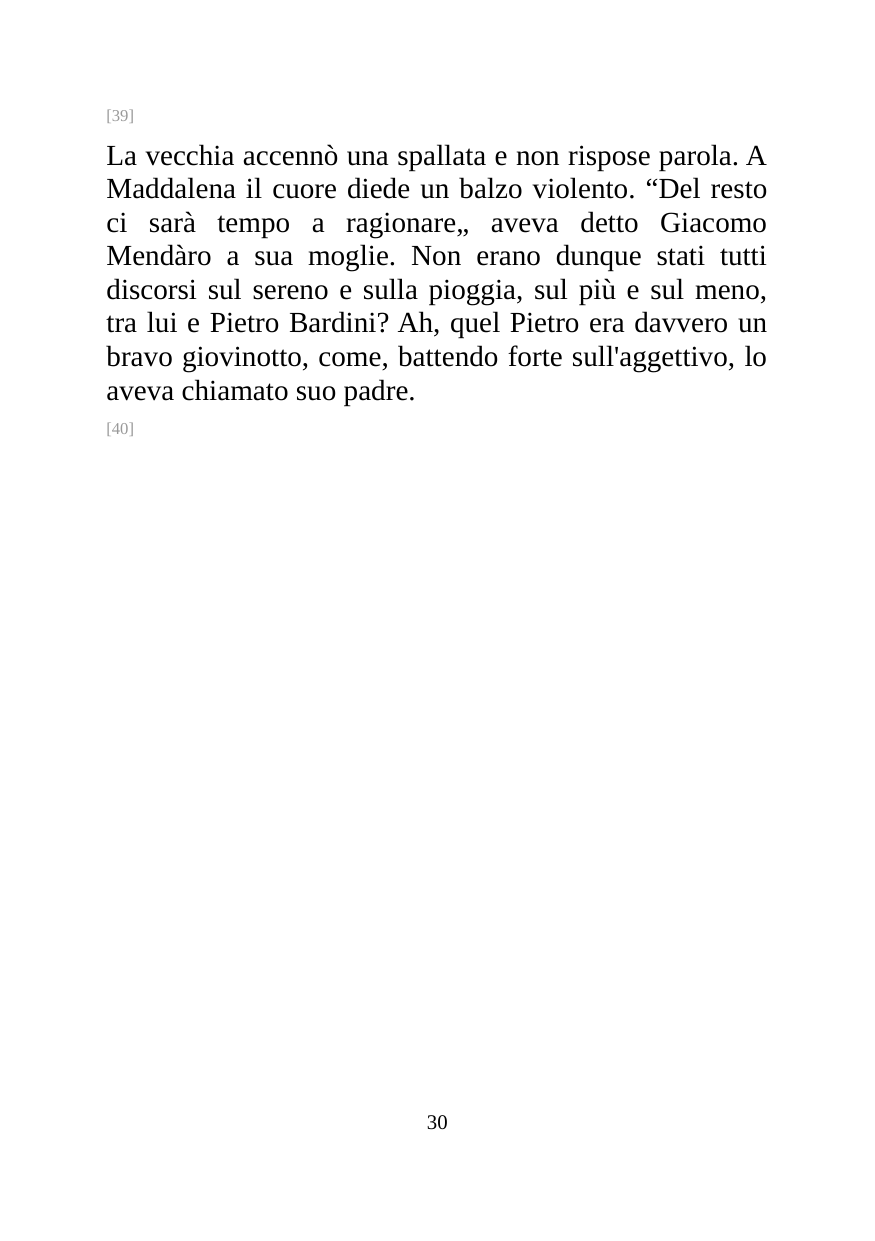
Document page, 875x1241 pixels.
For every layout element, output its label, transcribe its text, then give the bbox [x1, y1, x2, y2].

text La vecchia accennò una spallata e non rispose parola. A Maddalena il cuore diede un balzo violento. “Del resto ci sarà tempo a ragionare„ aveva detto Giacomo Mendàro a sua moglie. Non erano dunque stati tutti discorsi sul sereno e sulla pioggia, sul più e sul meno, tra lui e Pietro Bardini? Ah, quel Pietro era davvero un bravo giovinotto, come, battendo forte sull'aggettivo, lo aveva chiamato suo padre. [106, 138, 768, 406]
text [40] [134, 419, 768, 438]
text [39] [134, 106, 768, 125]
